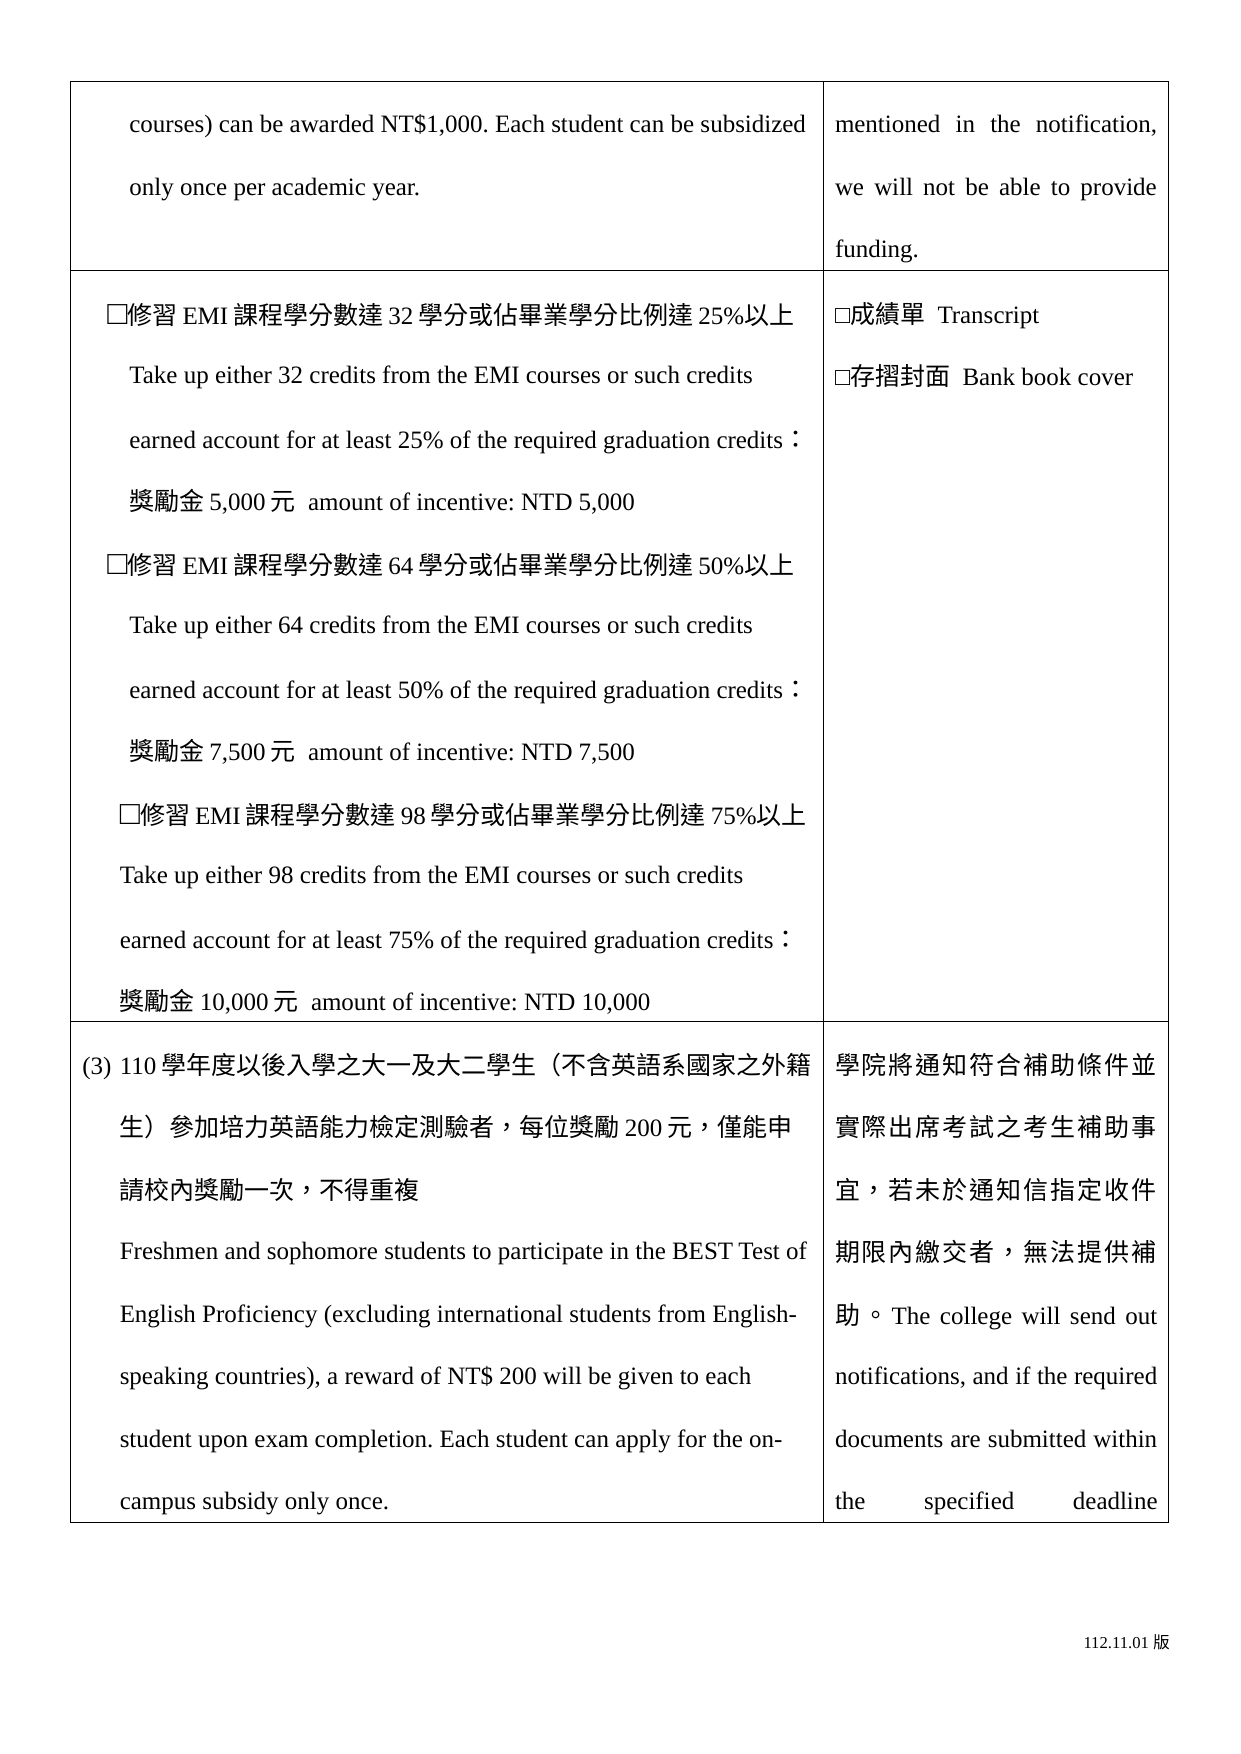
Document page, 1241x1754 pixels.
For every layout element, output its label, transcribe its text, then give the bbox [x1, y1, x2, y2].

table_cell □成績單 Transcript □存摺封面 Bank book cover [824, 271, 1168, 1021]
table_cell courses) can be awarded NT$1,000. Each student can be subsidized only once per academic year. [71, 82, 823, 269]
table_cell 學院將通知符合補助條件並實際出席考試之考生補助事宜，若未於通知信指定收件期限內繳交者，無法提供補助。The college will send out notifications, and if the required documents are submitted within the specified deadline [824, 1022, 1168, 1522]
table_cell mentioned in the notification, we will not be able to provide funding. [824, 82, 1168, 269]
table_cell 110學年度以後入學之大一及大二學生（不含英語系國家之外籍生）參加培力英語能力檢定測驗者，每位獎勵200元，僅能申請校內獎勵一次，不得重複 Freshmen and sophomore students to participate in the BEST Test of English Proficiency (excluding international students from English-speaking countries), a reward of NT$ 200 will be given to each student upon exam completion. Each student can apply for the on-campus subsidy only once. [71, 1022, 823, 1522]
table_cell □修習EMI課程學分數達32學分或佔畢業學分比例達25%以上 Take up either 32 credits from the EMI courses or such credits earned account for at least 25% of the required graduation credits：獎勵金5,000元 amount of incentive: NTD 5,000 □修習EMI課程學分數達64學分或佔畢業學分比例達50%以上Take up either 64 credits from the EMI courses or such credits earned account for at least 50% of the required graduation credits：獎勵金7,500元 amount of incentive: NTD 7,500 □修習EMI課程學分數達98學分或佔畢業學分比例達75%以上Take up either 98 credits from the EMI courses or such credits earned account for at least 75% of the required graduation credits：獎勵金10,000元 amount of incentive: NTD 10,000 [71, 271, 823, 1021]
